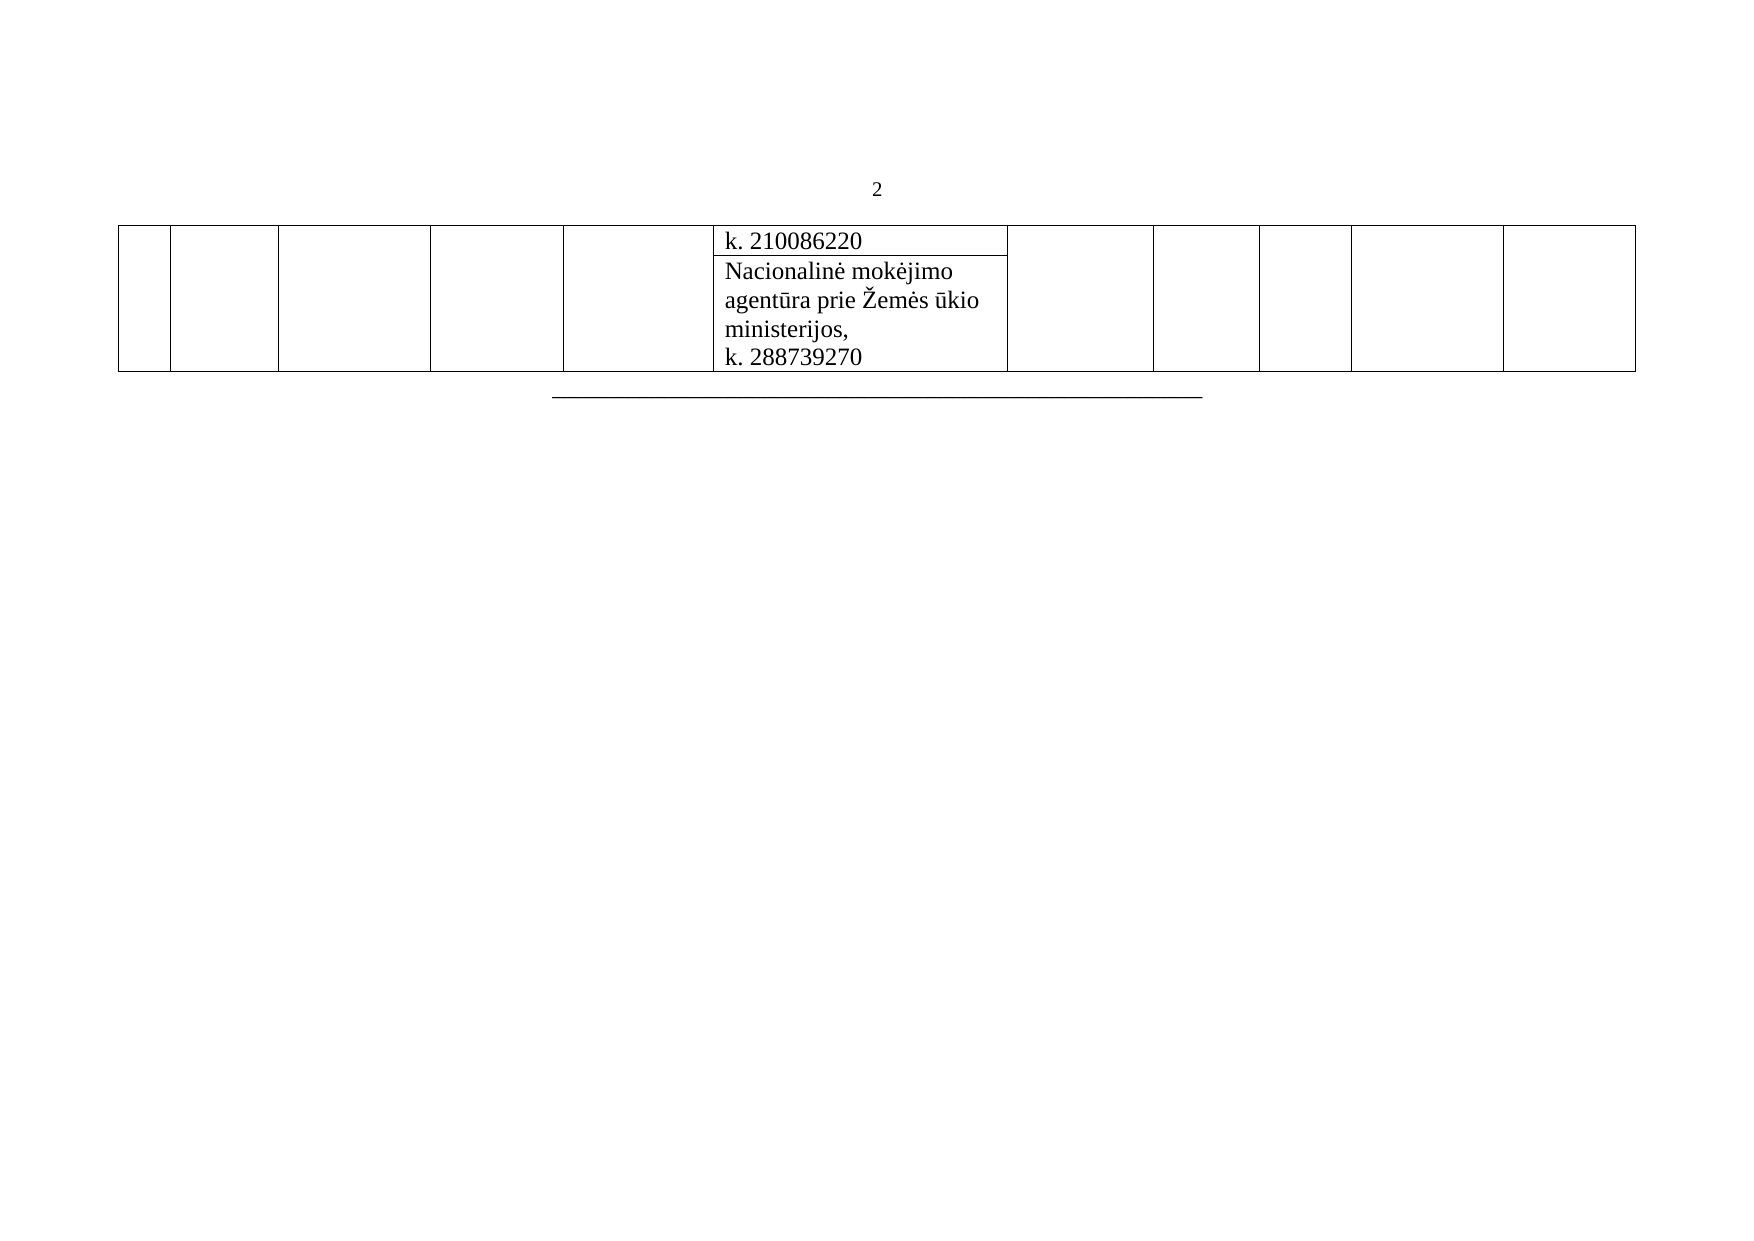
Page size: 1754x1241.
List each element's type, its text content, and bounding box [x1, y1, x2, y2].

table_cell [279, 226, 430, 371]
table_cell [564, 226, 713, 371]
table_cell [1154, 226, 1259, 371]
table_cell k. 210086220 [714, 226, 1007, 255]
table_cell [1260, 226, 1351, 371]
table_cell [171, 226, 278, 371]
text ____________________________________________________ [118, 372, 1636, 401]
table_cell [1504, 226, 1635, 371]
table_cell [119, 226, 170, 371]
table_cell [1008, 226, 1153, 371]
table_cell [431, 226, 563, 371]
table_cell Nacionalinė mokėjimo agentūra prie Žemės ūkio ministerijos, k. 288739270 [714, 256, 1007, 371]
table_cell [1352, 226, 1503, 371]
